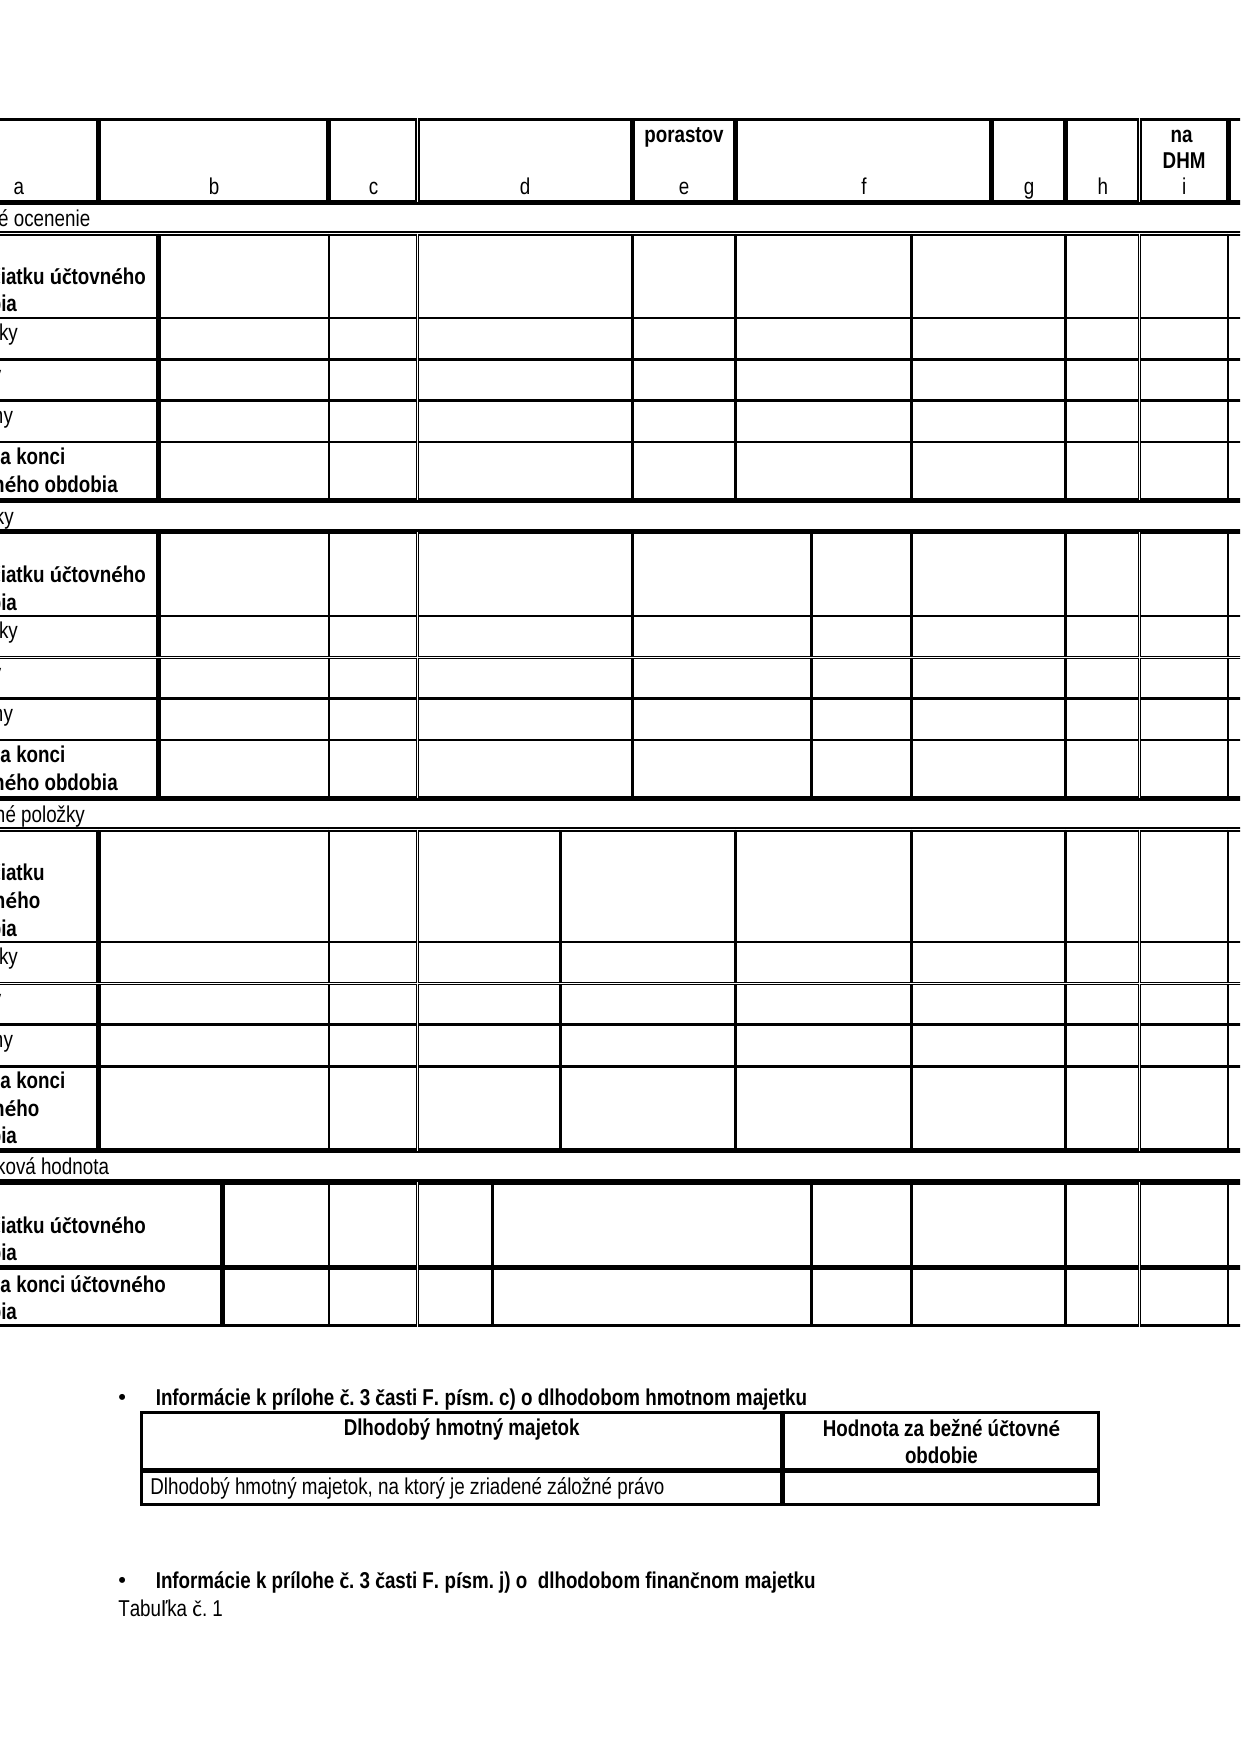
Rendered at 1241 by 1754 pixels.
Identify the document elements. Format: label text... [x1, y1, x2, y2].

table_cell [634, 617, 810, 656]
table_cell [1229, 1270, 1240, 1324]
table_cell Úbytky [0, 361, 156, 399]
table_cell [419, 741, 631, 796]
table_cell na DHM [1142, 121, 1226, 173]
table_cell [1141, 985, 1227, 1023]
table_cell [813, 700, 910, 739]
table_cell [1067, 659, 1138, 697]
table_cell [634, 659, 810, 697]
table_cell [419, 1270, 491, 1324]
table_cell [913, 741, 1064, 796]
table_cell [1067, 943, 1138, 982]
table_cell [1141, 832, 1227, 941]
table_cell [1068, 121, 1137, 173]
table_cell [101, 943, 328, 982]
table_cell [737, 832, 910, 941]
table_cell [1229, 617, 1240, 656]
table_cell [419, 617, 631, 656]
text Tabuľka č. 1 [118, 1594, 1122, 1622]
table_header Hodnota za bežné účtovné obdobie [785, 1414, 1097, 1468]
table_cell [1067, 617, 1138, 656]
table_cell [330, 700, 416, 739]
table_cell Úbytky [0, 985, 96, 1023]
table_cell [419, 985, 559, 1023]
table_cell [419, 361, 631, 399]
table_cell [813, 534, 910, 615]
table_cell [737, 319, 910, 358]
table_cell [101, 1068, 328, 1148]
table_cell [1141, 943, 1227, 982]
table_cell [1229, 1068, 1240, 1148]
table_cell [737, 443, 910, 498]
table_cell [419, 402, 631, 441]
table_cell [1067, 985, 1138, 1023]
table_cell Stav na konci účtovného obdobia [0, 443, 156, 498]
table_cell [634, 361, 734, 399]
table_cell [1067, 361, 1138, 399]
table_cell [634, 741, 810, 796]
table_cell [330, 361, 416, 399]
table_cell [913, 1068, 1064, 1148]
table_cell [101, 121, 326, 173]
table_cell [1141, 741, 1227, 796]
table_cell [1067, 1068, 1138, 1148]
table_cell [101, 832, 328, 941]
table_cell [1229, 361, 1240, 399]
table_cell [1141, 1185, 1227, 1265]
table_cell Prvotné ocenenie [0, 205, 1240, 231]
table_cell [737, 236, 910, 317]
table_cell [738, 121, 989, 173]
table_cell [1067, 534, 1138, 615]
table_cell b [101, 173, 326, 200]
table_cell [1141, 1270, 1227, 1324]
table_cell [420, 121, 630, 173]
table_cell [1229, 1185, 1240, 1265]
table_cell [813, 1270, 910, 1324]
table_cell [913, 1270, 1064, 1324]
table_cell [419, 319, 631, 358]
table_cell Presuny [0, 1026, 96, 1065]
table_cell [1229, 741, 1240, 796]
table_cell [419, 943, 559, 982]
table_cell [494, 1270, 810, 1324]
table_cell Oprávky [0, 503, 1240, 529]
table_cell [1229, 943, 1240, 982]
table_cell [634, 319, 734, 358]
table_cell [1141, 236, 1227, 317]
table_cell [913, 443, 1064, 498]
table_cell [419, 1026, 559, 1065]
table_cell [419, 1068, 559, 1148]
table_cell [161, 319, 328, 358]
table_cell [634, 700, 810, 739]
table_cell [1067, 1185, 1138, 1265]
table_cell [330, 741, 416, 796]
table_cell [913, 832, 1064, 941]
table_cell [1141, 534, 1227, 615]
list Informácie k prílohe č. 3 časti F. písm. c) o dlhodobom hmotnom majetku [118, 1383, 1122, 1411]
table_cell [161, 741, 328, 796]
table_cell [913, 700, 1064, 739]
table_cell [161, 361, 328, 399]
table_cell [737, 1068, 910, 1148]
table_cell [330, 659, 416, 697]
table_cell Spolu [1231, 121, 1240, 173]
table_cell [813, 741, 910, 796]
table_cell h [1068, 173, 1137, 200]
table_cell [419, 534, 631, 615]
table_cell Opravné položky [0, 801, 1240, 827]
table_cell [634, 236, 734, 317]
table_cell porastov [635, 121, 733, 173]
table_cell [785, 1473, 1097, 1503]
table_cell [1067, 236, 1138, 317]
table_cell [813, 617, 910, 656]
table_cell [331, 121, 415, 173]
table_cell [1229, 319, 1240, 358]
table_cell [1067, 402, 1138, 441]
table_cell [737, 402, 910, 441]
table_cell [1229, 985, 1240, 1023]
table_cell [1229, 534, 1240, 615]
table_cell [330, 1068, 416, 1148]
table_cell [813, 1185, 910, 1265]
table_cell [1229, 443, 1240, 498]
table_cell [1141, 361, 1227, 399]
table_cell [419, 1185, 491, 1265]
table_cell Presuny [0, 700, 156, 739]
table_cell [913, 985, 1064, 1023]
table_cell Úbytky [0, 659, 156, 697]
table_cell Prírastky [0, 943, 96, 982]
table_cell Presuny [0, 402, 156, 441]
table_cell [1067, 1026, 1138, 1065]
table_cell [913, 319, 1064, 358]
table_cell [330, 985, 416, 1023]
table_cell [1229, 700, 1240, 739]
table_cell [1141, 319, 1227, 358]
table_cell [562, 985, 734, 1023]
table_cell [1067, 1270, 1138, 1324]
table_cell [419, 443, 631, 498]
table_cell [161, 236, 328, 317]
table_cell [419, 236, 631, 317]
table_cell i [1142, 173, 1226, 200]
table_cell [737, 361, 910, 399]
table_cell [737, 1026, 910, 1065]
table_cell [813, 659, 910, 697]
table_cell [1067, 741, 1138, 796]
table_cell [562, 1068, 734, 1148]
table_cell c [331, 173, 415, 200]
table_cell [419, 832, 559, 941]
table_cell [913, 361, 1064, 399]
table_cell [330, 1026, 416, 1065]
table_cell Stav na začiatku účtovného obdobia [0, 236, 156, 317]
table_cell [330, 534, 416, 615]
table_cell [161, 534, 328, 615]
table_cell [634, 534, 810, 615]
table_cell f [738, 173, 989, 200]
table_cell a [0, 173, 96, 200]
table_cell [913, 402, 1064, 441]
table_cell [737, 943, 910, 982]
table_cell [419, 700, 631, 739]
table_cell [1229, 402, 1240, 441]
table_cell [1067, 443, 1138, 498]
table_cell [994, 121, 1063, 173]
table_cell [101, 1026, 328, 1065]
table_cell [494, 1185, 810, 1265]
table_cell Zostatková hodnota [0, 1153, 1240, 1179]
table_cell Stav na konci účtovného obdobia [0, 1270, 220, 1324]
table_cell [161, 617, 328, 656]
table_cell [330, 832, 416, 941]
table_cell [1067, 700, 1138, 739]
table_cell [101, 985, 328, 1023]
table_cell [1141, 1068, 1227, 1148]
table_cell [913, 236, 1064, 317]
table_cell d [420, 173, 630, 200]
table_cell e [635, 173, 733, 200]
table_cell [562, 832, 734, 941]
table_cell Prírastky [0, 617, 156, 656]
table_cell [1141, 659, 1227, 697]
table_cell [913, 943, 1064, 982]
table_cell [634, 402, 734, 441]
table_cell Stav na konci účtovného obdobia [0, 1068, 96, 1148]
table_cell [225, 1185, 328, 1265]
table_cell [1229, 1026, 1240, 1065]
table_cell [1141, 443, 1227, 498]
table_cell [330, 236, 416, 317]
table_cell [1229, 236, 1240, 317]
table_cell [913, 1185, 1064, 1265]
table_cell [330, 1185, 416, 1265]
list Informácie k prílohe č. 3 časti F. písm. j) o dlhodobom finančnom majetku [118, 1566, 1122, 1594]
table_cell [913, 1026, 1064, 1065]
table_cell [1141, 700, 1227, 739]
table_cell [161, 443, 328, 498]
table_cell Dlhodobý hmotný majetok, na ktorý je zriadené záložné právo [143, 1473, 780, 1503]
table_cell [1067, 319, 1138, 358]
table_cell [330, 402, 416, 441]
table_cell Stav na začiatku účtovného obdobia [0, 1185, 220, 1265]
table_cell [330, 319, 416, 358]
table_cell Stav na konci účtovného obdobia [0, 741, 156, 796]
table_cell [330, 1270, 416, 1324]
table_cell [1141, 402, 1227, 441]
table_cell [913, 534, 1064, 615]
table_cell [330, 443, 416, 498]
table_cell [161, 659, 328, 697]
table_cell [737, 985, 910, 1023]
table_cell [330, 617, 416, 656]
table_cell [634, 443, 734, 498]
table_cell [913, 659, 1064, 697]
table_header Dlhodobý hmotný majetok [0, 121, 96, 173]
table_cell [562, 1026, 734, 1065]
table_cell [562, 943, 734, 982]
table_cell Prírastky [0, 319, 156, 358]
table_cell j [1231, 173, 1240, 200]
table_cell Stav na začiatku účtovného obdobia [0, 534, 156, 615]
table_cell [1229, 659, 1240, 697]
table_cell [330, 943, 416, 982]
table_cell [161, 700, 328, 739]
table_cell Stav na začiatku účtovného obdobia [0, 832, 96, 941]
table_cell [1229, 832, 1240, 941]
table_cell [913, 617, 1064, 656]
table_header Dlhodobý hmotný majetok [143, 1414, 780, 1468]
table_cell [225, 1270, 328, 1324]
table_cell [161, 402, 328, 441]
table_cell [1141, 617, 1227, 656]
table_cell [419, 659, 631, 697]
table_cell [1067, 832, 1138, 941]
table_cell [1141, 1026, 1227, 1065]
table_cell g [994, 173, 1063, 200]
